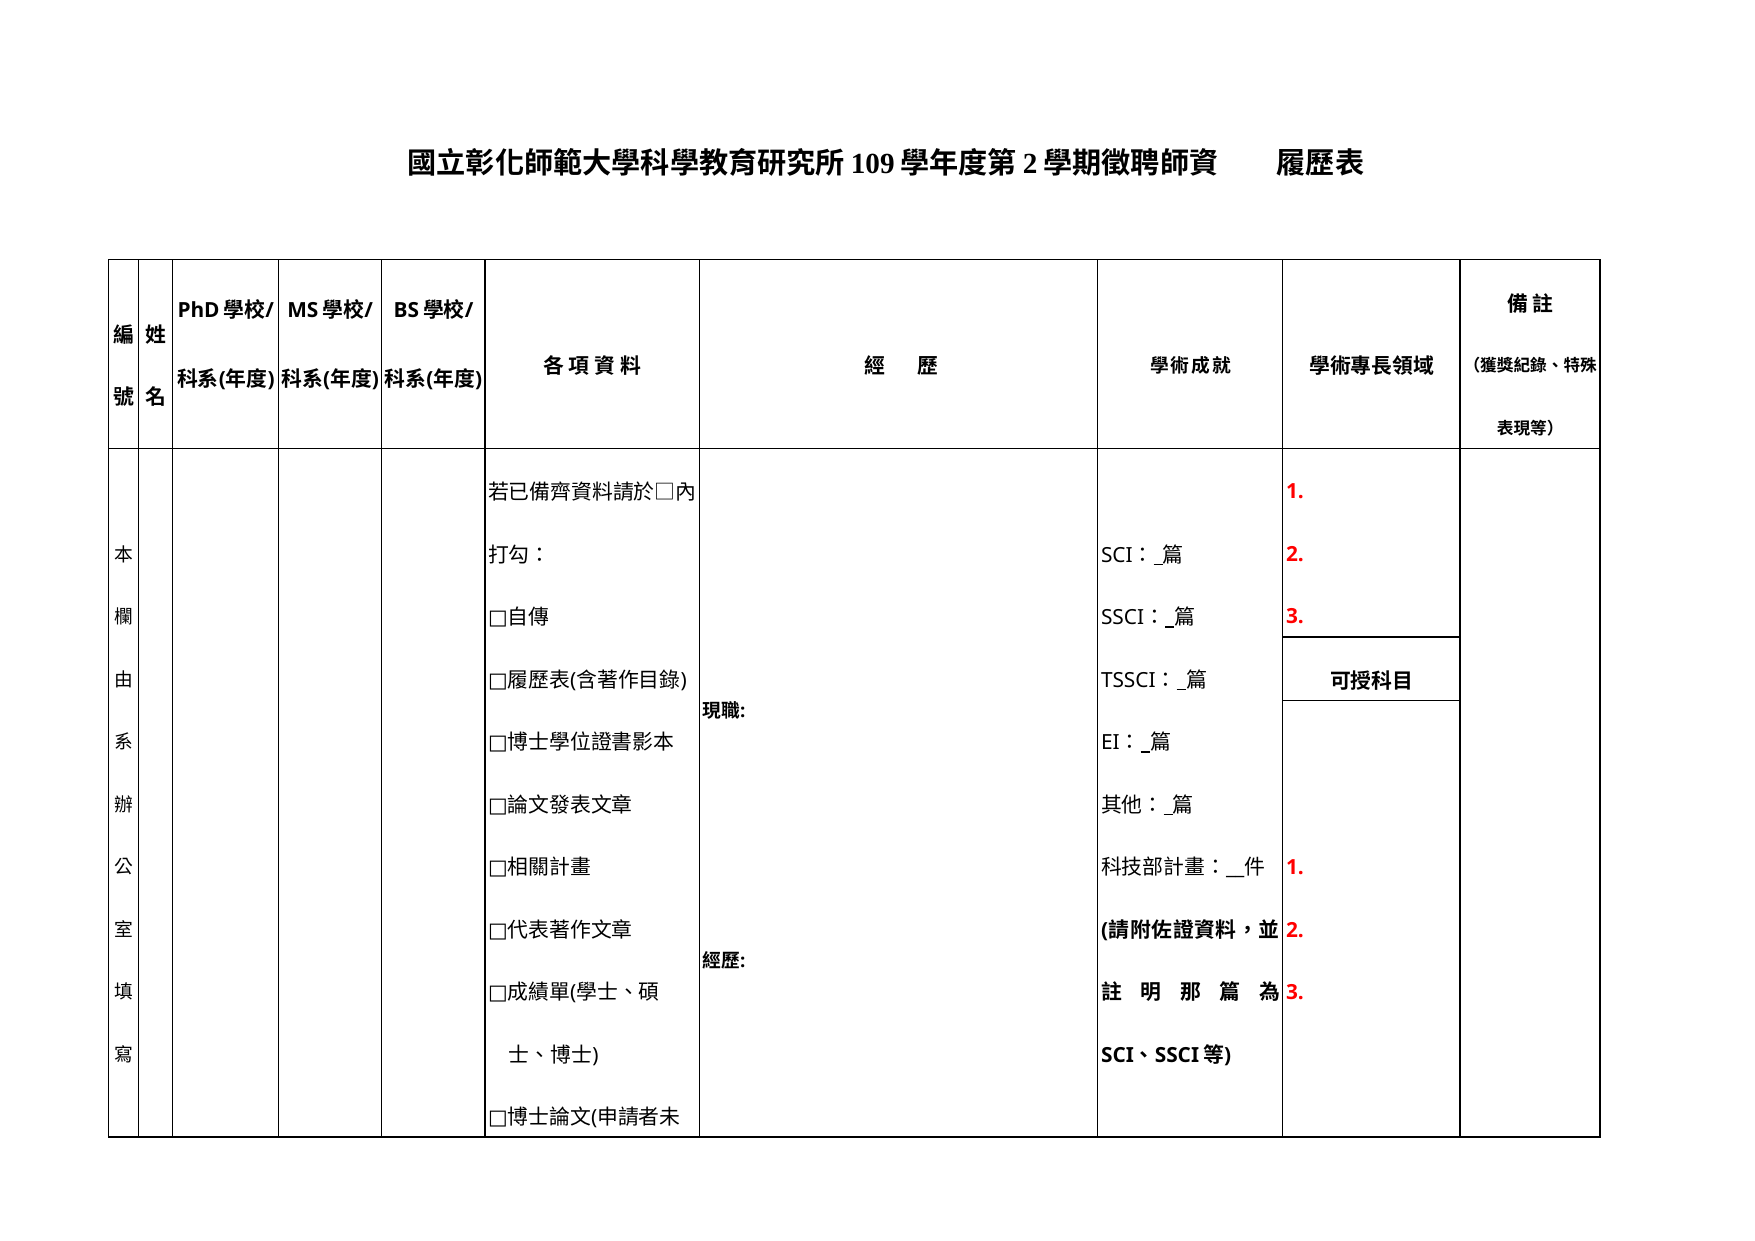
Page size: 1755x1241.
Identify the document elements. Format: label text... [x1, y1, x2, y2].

table_header 編 號 [109, 260, 138, 448]
table_cell 可授科目 [1283, 638, 1459, 700]
table_header 姓 名 [139, 260, 172, 448]
table_cell [173, 449, 278, 1136]
table_cell SCI： 篇 SSCI： 篇 TSSCI： 篇 EI： 篇 其他： 篇 科技部計畫：__件 (請附佐證資料，並註明那篇為SCI、SSCI等) [1098, 449, 1282, 1136]
table_header 學術成就 [1098, 260, 1282, 448]
table_header MS學校/ 科系(年度) [279, 260, 381, 448]
table_cell [382, 449, 484, 1136]
table_cell 若已備齊資料請於□內打勾： □自傳 □履歷表(含著作目錄) □博士學位證書影本 □論文發表文章 □相關計畫 □代表著作文章 □成績單(學士、碩士、博士) □博士論文(申請者未取得助理教授證書者，需檢附之） 者，須檢附之)之) [486, 449, 699, 1136]
table_cell [279, 449, 381, 1136]
text 國立彰化師範大學科學教育研究所109學年度第2學期徵聘師資 履歷表 [48, 119, 1723, 182]
table_header 學術專長領域 [1283, 260, 1459, 448]
table_header 經 歷 [700, 260, 1097, 448]
table_cell 本欄由系辦公室填寫 [109, 449, 138, 1136]
table_cell 1. 2. 3. [1283, 449, 1459, 636]
table_header 備 註 （獲獎紀錄、特殊表現等） [1461, 260, 1599, 448]
table_header BS學校/ 科系(年度) [382, 260, 484, 448]
table_cell 1. 2. 3. [1283, 701, 1459, 1136]
table_header 各 項 資 料 [486, 260, 699, 448]
table_cell [1461, 449, 1599, 1136]
table_header PhD學校/ 科系(年度) [173, 260, 278, 448]
table_cell 現職: 經歷: [700, 449, 1097, 1136]
table_cell [139, 449, 172, 1136]
